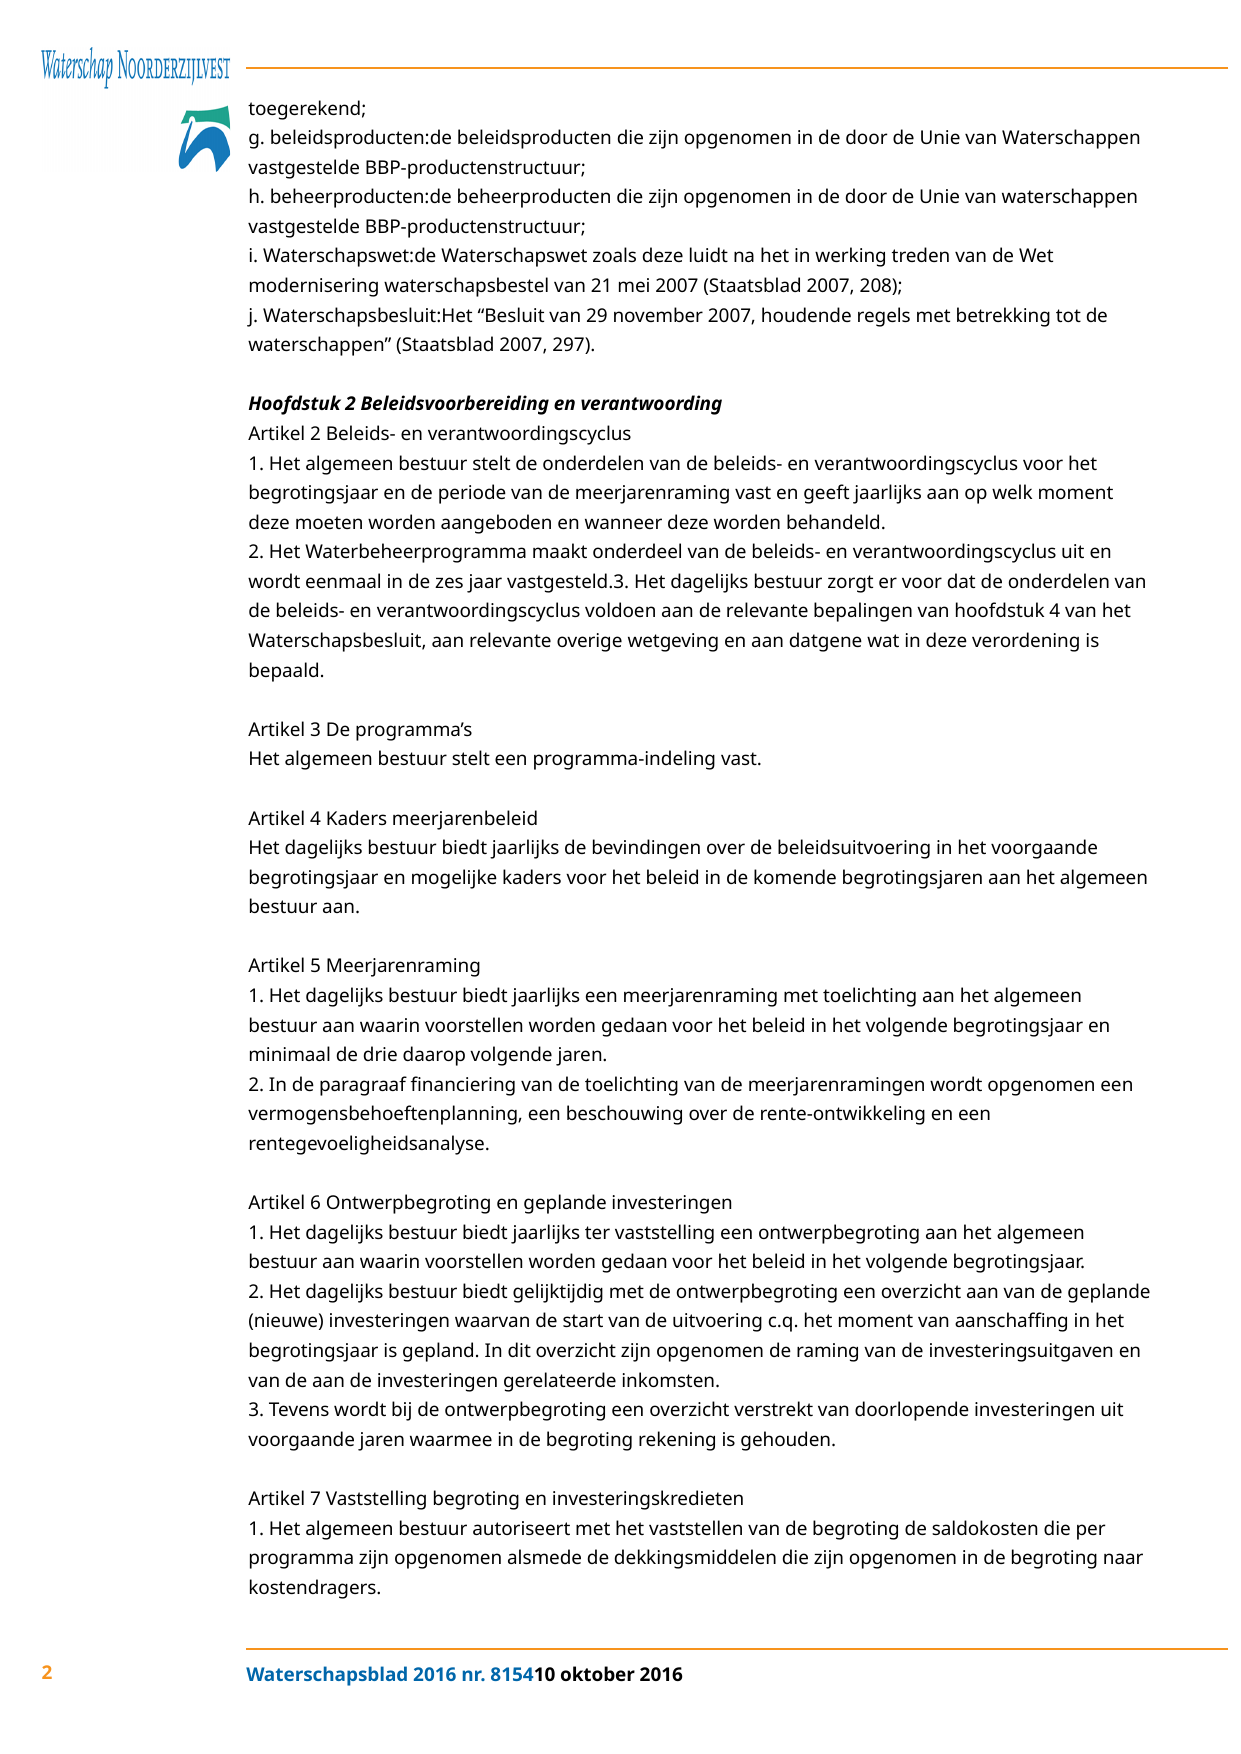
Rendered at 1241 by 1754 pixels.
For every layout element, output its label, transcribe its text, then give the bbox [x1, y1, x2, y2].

text Artikel 3 De programma’s [248, 716, 1152, 742]
picture [41, 47, 231, 172]
text 2. Het Waterbeheerprogramma maakt onderdeel van de beleids- en verantwoordingscyclus uit en wordt eenmaal in de zes jaar vastgesteld.3. Het dagelijks bestuur zorgt er voor dat de onderdelen van de beleids- en verantwoordingscyclus voldoen aan de relevante bepalingen van hoofdstuk 4 van het Waterschapsbesluit, aan relevante overige wetgeving en aan datgene wat in deze verordening is bepaald. [248, 538, 1152, 683]
text 1. Het algemeen bestuur autoriseert met het vaststellen van de begroting de saldokosten die per programma zijn opgenomen alsmede de dekkingsmiddelen die zijn opgenomen in de begroting naar kostendragers. [248, 1515, 1152, 1600]
text Artikel 7 Vaststelling begroting en investeringskredieten [248, 1485, 1152, 1511]
text 1. Het algemeen bestuur stelt de onderdelen van de beleids- en verantwoordingscyclus voor het begrotingsjaar en de periode van de meerjarenraming vast en geeft jaarlijks aan op welk moment deze moeten worden aangeboden en wanneer deze worden behandeld. [248, 450, 1152, 535]
text Artikel 6 Ontwerpbegroting en geplande investeringen [248, 1189, 1152, 1215]
text Artikel 5 Meerjarenraming [248, 953, 1152, 978]
text toegerekend; [248, 95, 1152, 121]
text Het algemeen bestuur stelt een programma-indeling vast. [248, 746, 1152, 771]
text i. Waterschapswet:de Waterschapswet zoals deze luidt na het in werking treden van de Wet modernisering waterschapsbestel van 21 mei 2007 (Staatsblad 2007, 208); [248, 243, 1152, 298]
text 1. Het dagelijks bestuur biedt jaarlijks ter vaststelling een ontwerpbegroting aan het algemeen bestuur aan waarin voorstellen worden gedaan voor het beleid in het volgende begrotingsjaar. [248, 1219, 1152, 1274]
text g. beleidsproducten:de beleidsproducten die zijn opgenomen in de door de Unie van Waterschappen vastgestelde BBP-productenstructuur; [248, 124, 1152, 180]
text Artikel 2 Beleids- en verantwoordingscyclus [248, 420, 1152, 446]
text Hoofdstuk 2 Beleidsvoorbereiding en verantwoording [248, 391, 1152, 416]
text j. Waterschapsbesluit:Het “Besluit van 29 november 2007, houdende regels met betrekking tot de waterschappen” (Staatsblad 2007, 297). [248, 302, 1152, 357]
text Het dagelijks bestuur biedt jaarlijks de bevindingen over de beleidsuitvoering in het voorgaande begrotingsjaar en mogelijke kaders voor het beleid in de komende begrotingsjaren aan het algemeen bestuur aan. [248, 834, 1152, 919]
text 2. In de paragraaf financiering van de toelichting van de meerjarenramingen wordt opgenomen een vermogensbehoeftenplanning, een beschouwing over de rente-ontwikkeling en een rentegevoeligheidsanalyse. [248, 1071, 1152, 1156]
text 3. Tevens wordt bij de ontwerpbegroting een overzicht verstrekt van doorlopende investeringen uit voorgaande jaren waarmee in de begroting rekening is gehouden. [248, 1396, 1152, 1452]
text 1. Het dagelijks bestuur biedt jaarlijks een meerjarenraming met toelichting aan het algemeen bestuur aan waarin voorstellen worden gedaan voor het beleid in het volgende begrotingsjaar en minimaal de drie daarop volgende jaren. [248, 982, 1152, 1067]
text Artikel 4 Kaders meerjarenbeleid [248, 805, 1152, 831]
text h. beheerproducten:de beheerproducten die zijn opgenomen in de door de Unie van waterschappen vastgestelde BBP-productenstructuur; [248, 183, 1152, 239]
text 2. Het dagelijks bestuur biedt gelijktijdig met de ontwerpbegroting een overzicht aan van de geplande (nieuwe) investeringen waarvan de start van de uitvoering c.q. het moment van aanschaffing in het begrotingsjaar is gepland. In dit overzicht zijn opgenomen de raming van de investeringsuitgaven en van de aan de investeringen gerelateerde inkomsten. [248, 1278, 1152, 1393]
